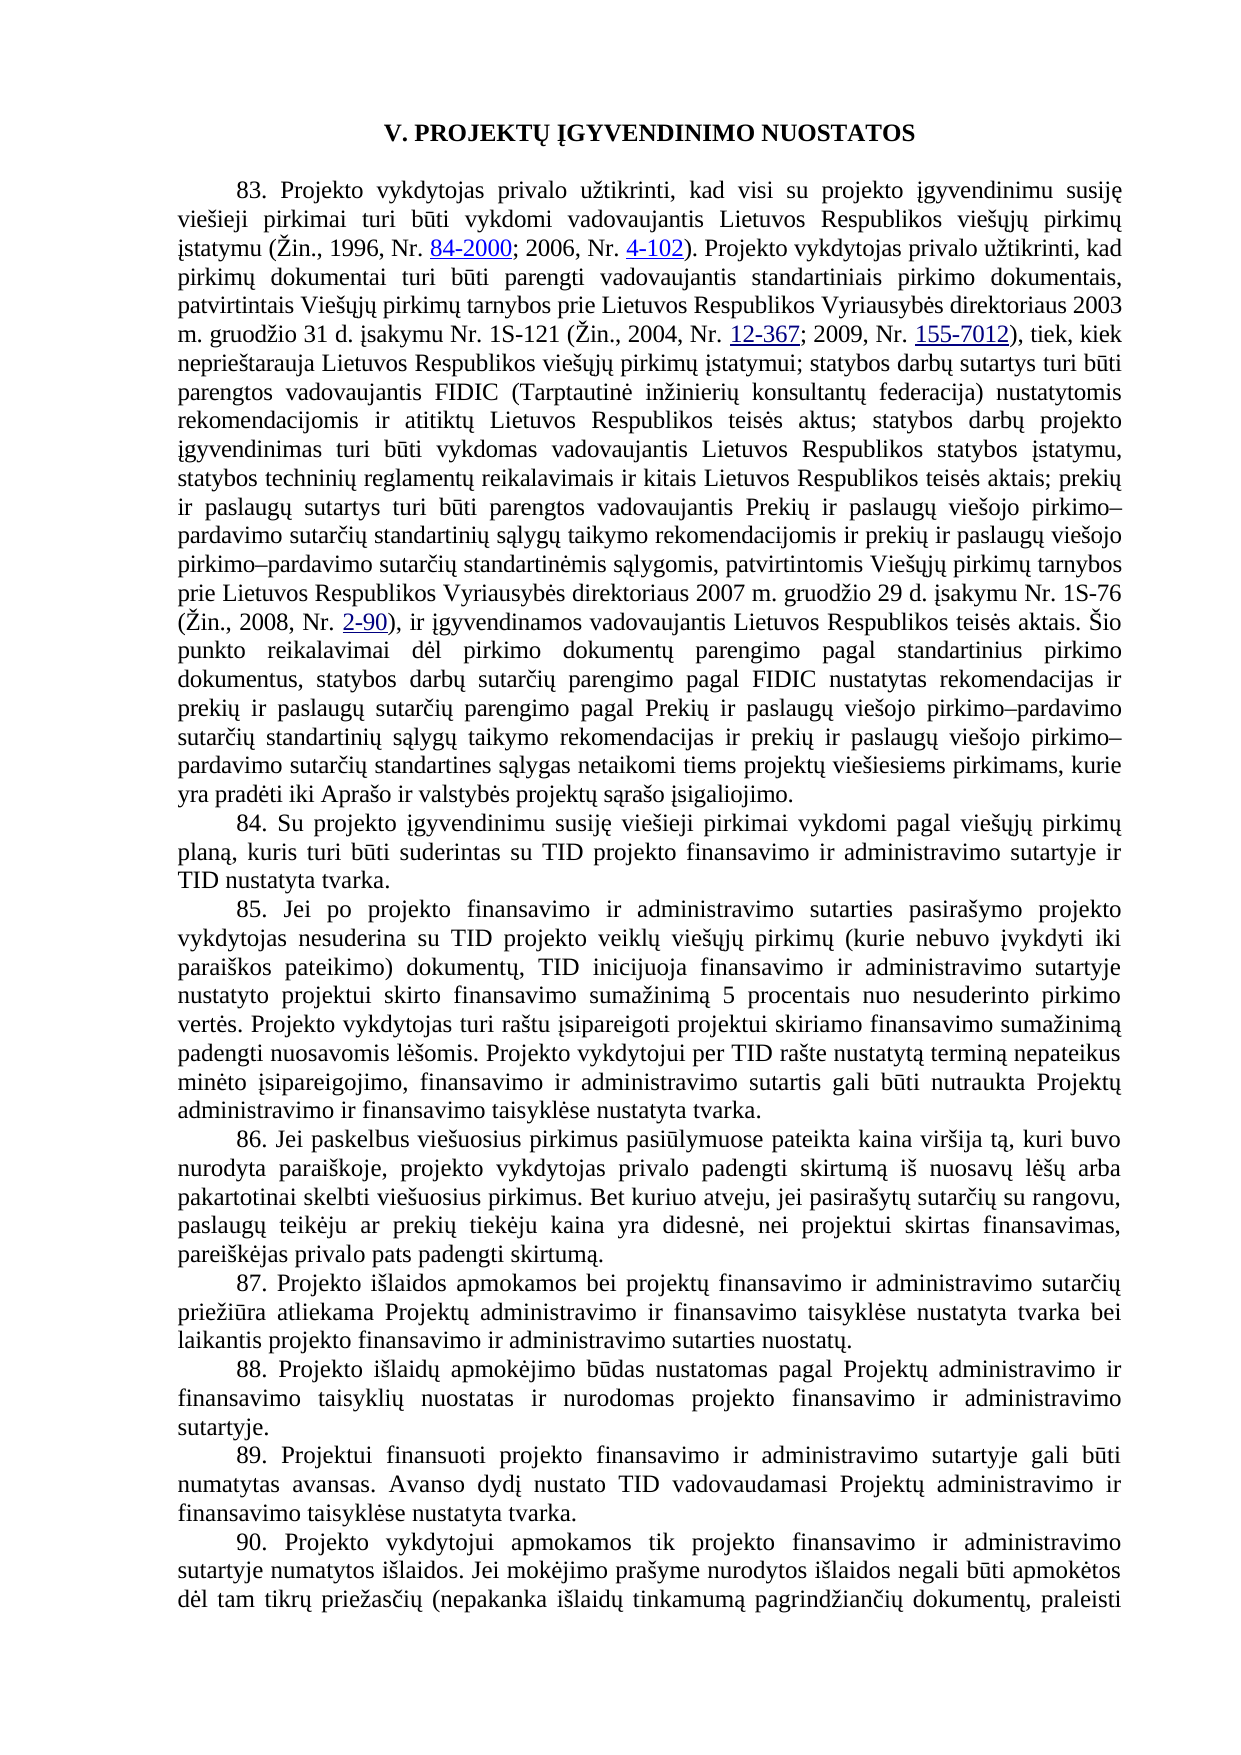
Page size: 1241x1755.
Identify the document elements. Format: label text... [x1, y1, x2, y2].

text V. PROJEKTŲ ĮGYVENDINIMO NUOSTATOS [177, 118, 1122, 147]
text 85. Jei po projekto finansavimo ir administravimo sutarties pasirašymo projekto vykdytojas nesuderina su TID projekto veiklų viešųjų pirkimų (kurie nebuvo įvykdyti iki paraiškos pateikimo) dokumentų, TID inicijuoja finansavimo ir administravimo sutartyje nustatyto projektui skirto finansavimo sumažinimą 5 procentais nuo nesuderinto pirkimo vertės. Projekto vykdytojas turi raštu įsipareigoti projektui skiriamo finansavimo sumažinimą padengti nuosavomis lėšomis. Projekto vykdytojui per TID rašte nustatytą terminą nepateikus minėto įsipareigojimo, finansavimo ir administravimo sutartis gali būti nutraukta Projektų administravimo ir finansavimo taisyklėse nustatyta tvarka. [177, 894, 1122, 1124]
text 83. Projekto vykdytojas privalo užtikrinti, kad visi su projekto įgyvendinimu susiję viešieji pirkimai turi būti vykdomi vadovaujantis Lietuvos Respublikos viešųjų pirkimų įstatymu (Žin., 1996, Nr. 84-2000; 2006, Nr. 4-102). Projekto vykdytojas privalo užtikrinti, kad pirkimų dokumentai turi būti parengti vadovaujantis standartiniais pirkimo dokumentais, patvirtintais Viešųjų pirkimų tarnybos prie Lietuvos Respublikos Vyriausybės direktoriaus 2003 m. gruodžio 31 d. įsakymu Nr. 1S-121 (Žin., 2004, Nr. 12-367; 2009, Nr. 155-7012), tiek, kiek neprieštarauja Lietuvos Respublikos viešųjų pirkimų įstatymui; statybos darbų sutartys turi būti parengtos vadovaujantis FIDIC (Tarptautinė inžinierių konsultantų federacija) nustatytomis rekomendacijomis ir atitiktų Lietuvos Respublikos teisės aktus; statybos darbų projekto įgyvendinimas turi būti vykdomas vadovaujantis Lietuvos Respublikos statybos įstatymu, statybos techninių reglamentų reikalavimais ir kitais Lietuvos Respublikos teisės aktais; prekių ir paslaugų sutartys turi būti parengtos vadovaujantis Prekių ir paslaugų viešojo pirkimo–pardavimo sutarčių standartinių sąlygų taikymo rekomendacijomis ir prekių ir paslaugų viešojo pirkimo–pardavimo sutarčių standartinėmis sąlygomis, patvirtintomis Viešųjų pirkimų tarnybos prie Lietuvos Respublikos Vyriausybės direktoriaus 2007 m. gruodžio 29 d. įsakymu Nr. 1S-76 (Žin., 2008, Nr. 2-90), ir įgyvendinamos vadovaujantis Lietuvos Respublikos teisės aktais. Šio punkto reikalavimai dėl pirkimo dokumentų parengimo pagal standartinius pirkimo dokumentus, statybos darbų sutarčių parengimo pagal FIDIC nustatytas rekomendacijas ir prekių ir paslaugų sutarčių parengimo pagal Prekių ir paslaugų viešojo pirkimo–pardavimo sutarčių standartinių sąlygų taikymo rekomendacijas ir prekių ir paslaugų viešojo pirkimo–pardavimo sutarčių standartines sąlygas netaikomi tiems projektų viešiesiems pirkimams, kurie yra pradėti iki Aprašo ir valstybės projektų sąrašo įsigaliojimo. [177, 176, 1122, 808]
text 89. Projektui finansuoti projekto finansavimo ir administravimo sutartyje gali būti numatytas avansas. Avanso dydį nustato TID vadovaudamasi Projektų administravimo ir finansavimo taisyklėse nustatyta tvarka. [177, 1441, 1122, 1527]
text 84. Su projekto įgyvendinimu susiję viešieji pirkimai vykdomi pagal viešųjų pirkimų planą, kuris turi būti suderintas su TID projekto finansavimo ir administravimo sutartyje ir TID nustatyta tvarka. [177, 808, 1122, 894]
text 87. Projekto išlaidos apmokamos bei projektų finansavimo ir administravimo sutarčių priežiūra atliekama Projektų administravimo ir finansavimo taisyklėse nustatyta tvarka bei laikantis projekto finansavimo ir administravimo sutarties nuostatų. [177, 1268, 1122, 1354]
text 90. Projekto vykdytojui apmokamos tik projekto finansavimo ir administravimo sutartyje numatytos išlaidos. Jei mokėjimo prašyme nurodytos išlaidos negali būti apmokėtos dėl tam tikrų priežasčių (nepakanka išlaidų tinkamumą pagrindžiančių dokumentų, praleisti [177, 1527, 1122, 1613]
text 88. Projekto išlaidų apmokėjimo būdas nustatomas pagal Projektų administravimo ir finansavimo taisyklių nuostatas ir nurodomas projekto finansavimo ir administravimo sutartyje. [177, 1354, 1122, 1441]
text 86. Jei paskelbus viešuosius pirkimus pasiūlymuose pateikta kaina viršija tą, kuri buvo nurodyta paraiškoje, projekto vykdytojas privalo padengti skirtumą iš nuosavų lėšų arba pakartotinai skelbti viešuosius pirkimus. Bet kuriuo atveju, jei pasirašytų sutarčių su rangovu, paslaugų teikėju ar prekių tiekėju kaina yra didesnė, nei projektui skirtas finansavimas, pareiškėjas privalo pats padengti skirtumą. [177, 1124, 1122, 1268]
